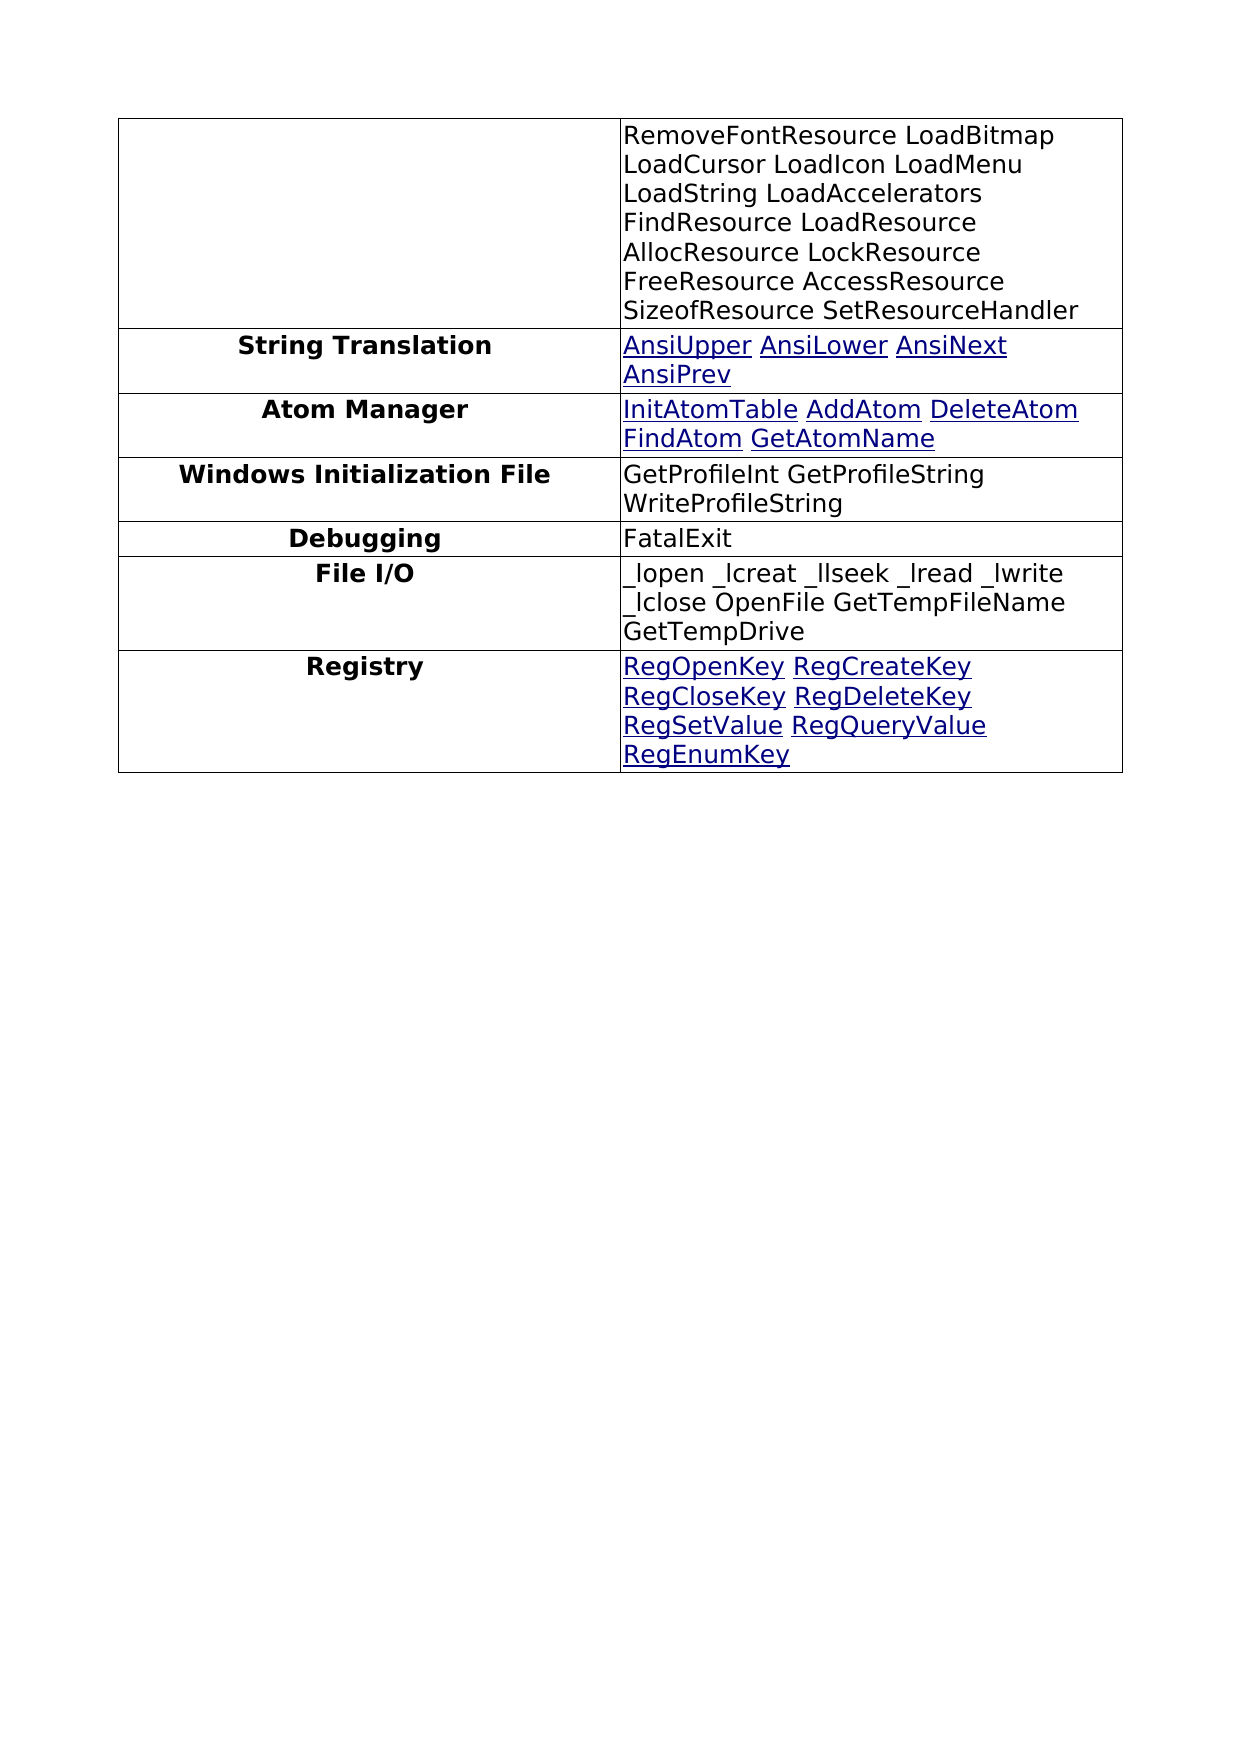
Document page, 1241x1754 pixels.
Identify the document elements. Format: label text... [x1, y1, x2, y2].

table_cell String Translation [119, 329, 620, 392]
table_cell Registry [119, 651, 620, 772]
table_cell _lopen _lcreat _llseek _lread _lwrite _lclose OpenFile GetTempFileName GetTempDrive [621, 557, 1122, 649]
table_cell InitAtomTable AddAtom DeleteAtom FindAtom GetAtomName [621, 394, 1122, 457]
table_cell RemoveFontResource LoadBitmap LoadCursor LoadIcon LoadMenu LoadString LoadAccelerators FindResource LoadResource AllocResource LockResource FreeResource AccessResource SizeofResource SetResourceHandler [621, 119, 1122, 328]
table_cell [119, 119, 620, 328]
table_cell Atom Manager [119, 394, 620, 457]
table_cell RegOpenKey RegCreateKey RegCloseKey RegDeleteKey RegSetValue RegQueryValue RegEnumKey [621, 651, 1122, 772]
table_cell Windows Initialization File [119, 458, 620, 521]
table_cell File I/O [119, 557, 620, 649]
table_cell AnsiUpper AnsiLower AnsiNext AnsiPrev [621, 329, 1122, 392]
table_cell FatalExit [621, 522, 1122, 556]
table_cell Debugging [119, 522, 620, 556]
table_cell GetProfileInt GetProfileString WriteProfileString [621, 458, 1122, 521]
